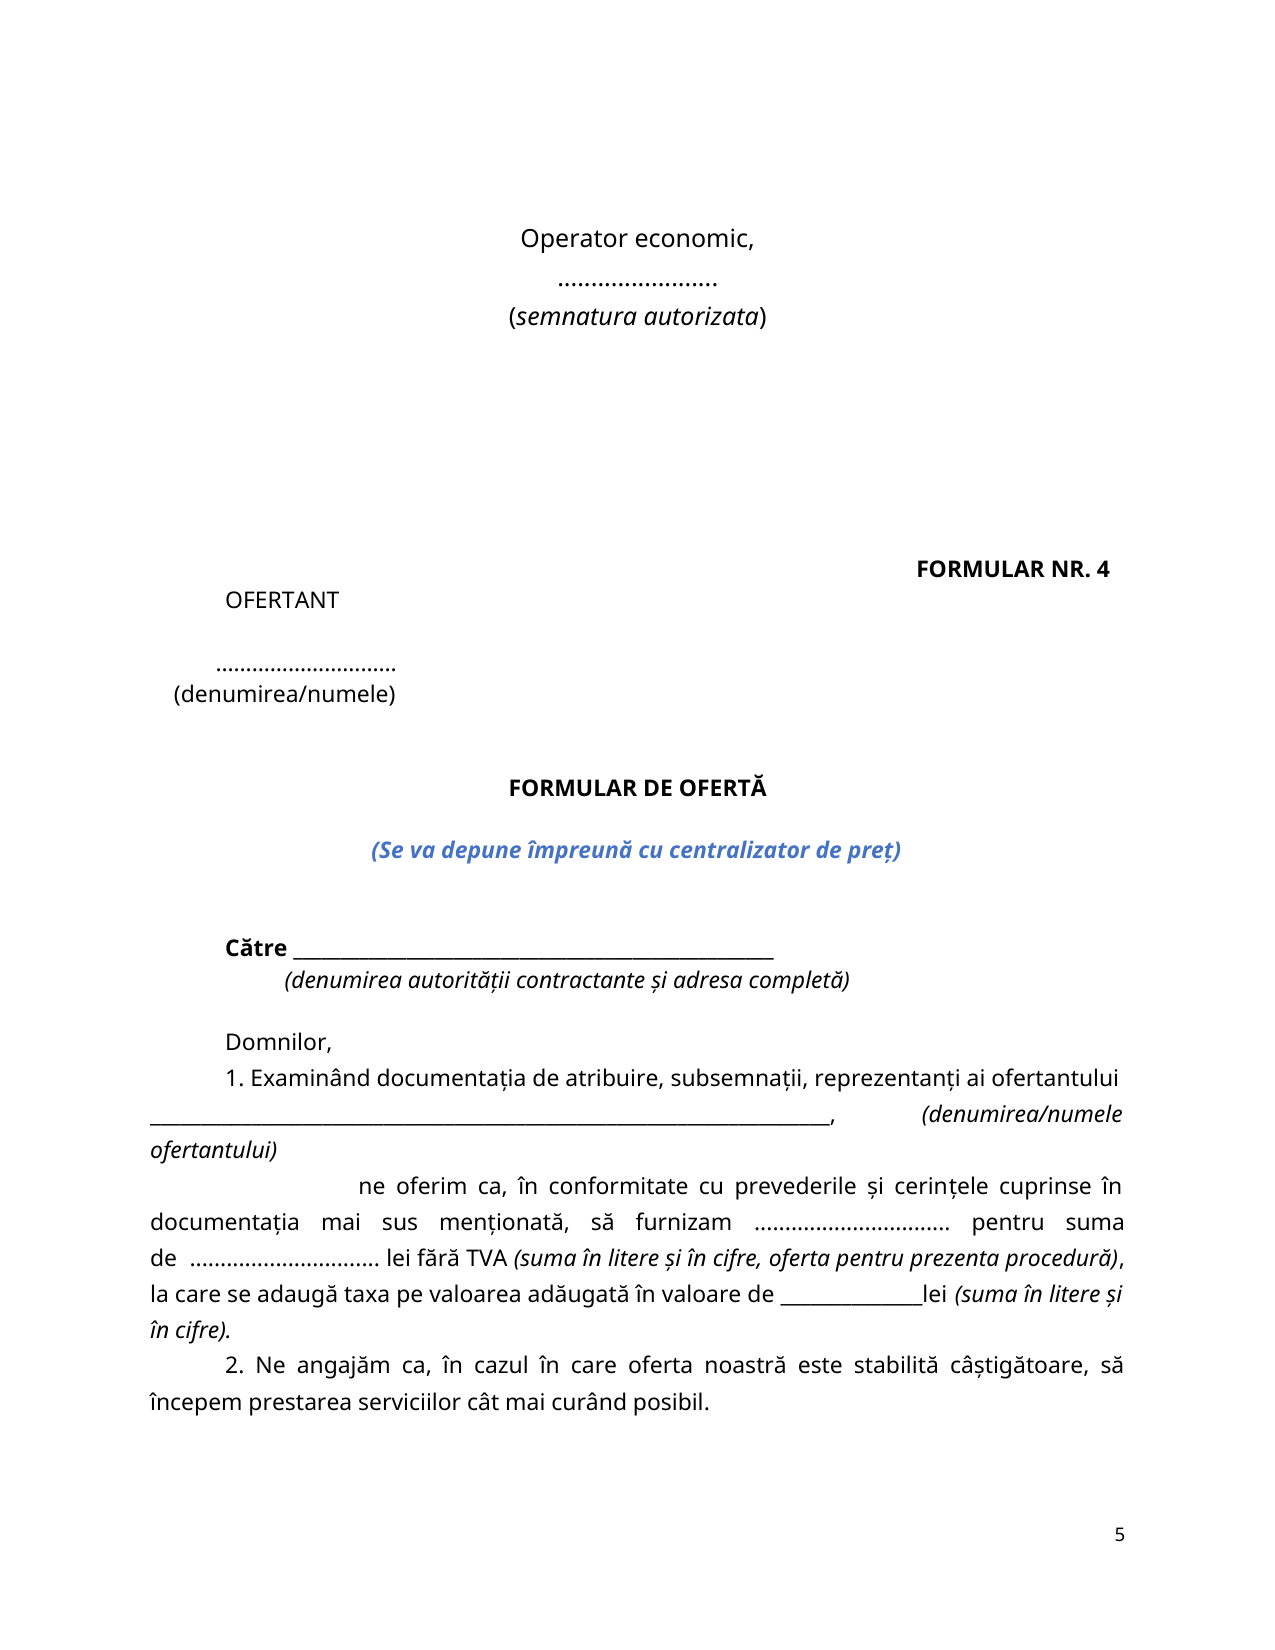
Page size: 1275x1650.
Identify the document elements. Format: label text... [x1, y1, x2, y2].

text FORMULAR DE OFERTĂ [150, 772, 1125, 803]
text 1. Examinând documentaţia de atribuire, subsemnaţii, reprezentanţi ai ofertantului [150, 1062, 1125, 1093]
text ___________________________________________________________________, (denumirea/numele ofertantului) [150, 1098, 1125, 1165]
text (semnatura autorizata) [150, 299, 1125, 333]
text ne oferim ca, în conformitate cu prevederile şi cerinţele cuprinse în documentaţia mai sus menţionată, să furnizam ................................ pentru suma de ............................... lei fără TVA (suma în litere şi în cifre, oferta pentru prezenta procedură), la care se adaugă taxa pe valoarea adăugată în valoare de ______________lei (suma în litere şi în cifre). [150, 1170, 1125, 1345]
text Domnilor, [150, 1026, 1125, 1057]
text (denumirea autorităţii contractante şi adresa completă) [150, 963, 1125, 995]
text Operator economic, [150, 221, 1125, 254]
text FORMULAR NR. 4 [150, 553, 1110, 584]
text 2. Ne angajăm ca, în cazul în care oferta noastră este stabilită câştigătoare, să începem prestarea serviciilor cât mai curând posibil. [150, 1349, 1125, 1417]
text OFERTANT [150, 584, 1110, 616]
text ........................ [150, 260, 1125, 294]
text Către ___________________________________________________ [150, 932, 1125, 963]
text ………………………… [150, 647, 1110, 678]
text (denumirea/numele) [150, 678, 1110, 709]
text (Se va depune împreună cu centralizator de preț) [150, 834, 1125, 865]
